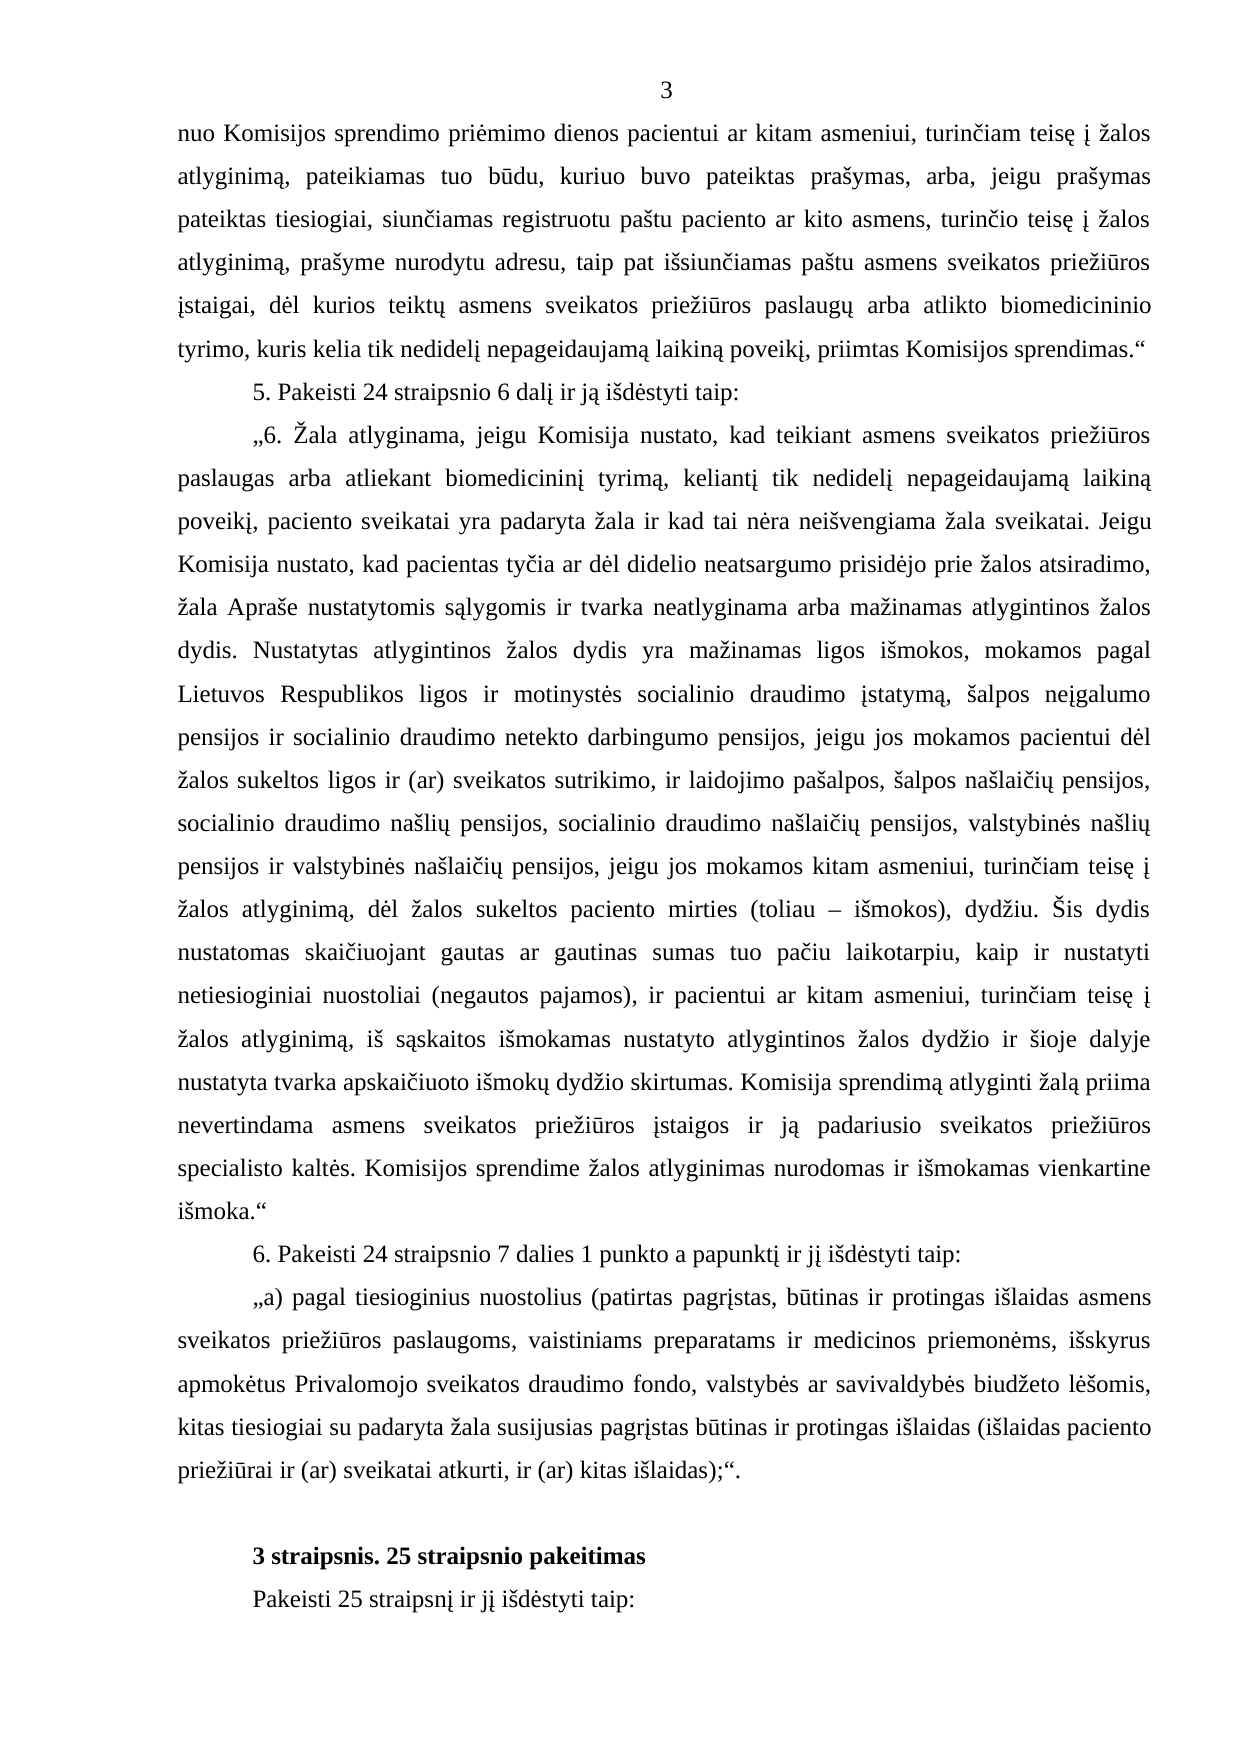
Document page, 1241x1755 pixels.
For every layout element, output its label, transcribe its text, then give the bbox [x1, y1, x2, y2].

text 6. Pakeisti 24 straipsnio 7 dalies 1 punkto a papunktį ir jį išdėstyti taip: [177, 1239, 1152, 1268]
text Pakeisti 25 straipsnį ir jį išdėstyti taip: [177, 1584, 1152, 1613]
text „6. Žala atlyginama, jeigu Komisija nustato, kad teikiant asmens sveikatos priežiūros paslaugas arba atliekant biomedicininį tyrimą, keliantį tik nedidelį nepageidaujamą laikiną poveikį, paciento sveikatai yra padaryta žala ir kad tai nėra neišvengiama žala sveikatai. Jeigu Komisija nustato, kad pacientas tyčia ar dėl didelio neatsargumo prisidėjo prie žalos atsiradimo, žala Apraše nustatytomis sąlygomis ir tvarka neatlyginama arba mažinamas atlygintinos žalos dydis. Nustatytas atlygintinos žalos dydis yra mažinamas ligos išmokos, mokamos pagal Lietuvos Respublikos ligos ir motinystės socialinio draudimo įstatymą, šalpos neįgalumo pensijos ir socialinio draudimo netekto darbingumo pensijos, jeigu jos mokamos pacientui dėl žalos sukeltos ligos ir (ar) sveikatos sutrikimo, ir laidojimo pašalpos, šalpos našlaičių pensijos, socialinio draudimo našlių pensijos, socialinio draudimo našlaičių pensijos, valstybinės našlių pensijos ir valstybinės našlaičių pensijos, jeigu jos mokamos kitam asmeniui, turinčiam teisę į žalos atlyginimą, dėl žalos sukeltos paciento mirties (toliau – išmokos), dydžiu. Šis dydis nustatomas skaičiuojant gautas ar gautinas sumas tuo pačiu laikotarpiu, kaip ir nustatyti netiesioginiai nuostoliai (negautos pajamos), ir pacientui ar kitam asmeniui, turinčiam teisę į žalos atlyginimą, iš sąskaitos išmokamas nustatyto atlygintinos žalos dydžio ir šioje dalyje nustatyta tvarka apskaičiuoto išmokų dydžio skirtumas. Komisija sprendimą atlyginti žalą priima nevertindama asmens sveikatos priežiūros įstaigos ir ją padariusio sveikatos priežiūros specialisto kaltės. Komisijos sprendime žalos atlyginimas nurodomas ir išmokamas vienkartine išmoka.“ [177, 420, 1152, 1225]
text „a) pagal tiesioginius nuostolius (patirtas pagrįstas, būtinas ir protingas išlaidas asmens sveikatos priežiūros paslaugoms, vaistiniams preparatams ir medicinos priemonėms, išskyrus apmokėtus Privalomojo sveikatos draudimo fondo, valstybės ar savivaldybės biudžeto lėšomis, kitas tiesiogiai su padaryta žala susijusias pagrįstas būtinas ir protingas išlaidas (išlaidas paciento priežiūrai ir (ar) sveikatai atkurti, ir (ar) kitas išlaidas);“. [177, 1282, 1152, 1484]
text 5. Pakeisti 24 straipsnio 6 dalį ir ją išdėstyti taip: [177, 377, 1152, 406]
text nuo Komisijos sprendimo priėmimo dienos pacientui ar kitam asmeniui, turinčiam teisę į žalos atlyginimą, pateikiamas tuo būdu, kuriuo buvo pateiktas prašymas, arba, jeigu prašymas pateiktas tiesiogiai, siunčiamas registruotu paštu paciento ar kito asmens, turinčio teisę į žalos atlyginimą, prašyme nurodytu adresu, taip pat išsiunčiamas paštu asmens sveikatos priežiūros įstaigai, dėl kurios teiktų asmens sveikatos priežiūros paslaugų arba atlikto biomedicininio tyrimo, kuris kelia tik nedidelį nepageidaujamą laikiną poveikį, priimtas Komisijos sprendimas.“ [177, 118, 1152, 362]
text 3 straipsnis. 25 straipsnio pakeitimas [177, 1541, 1152, 1570]
